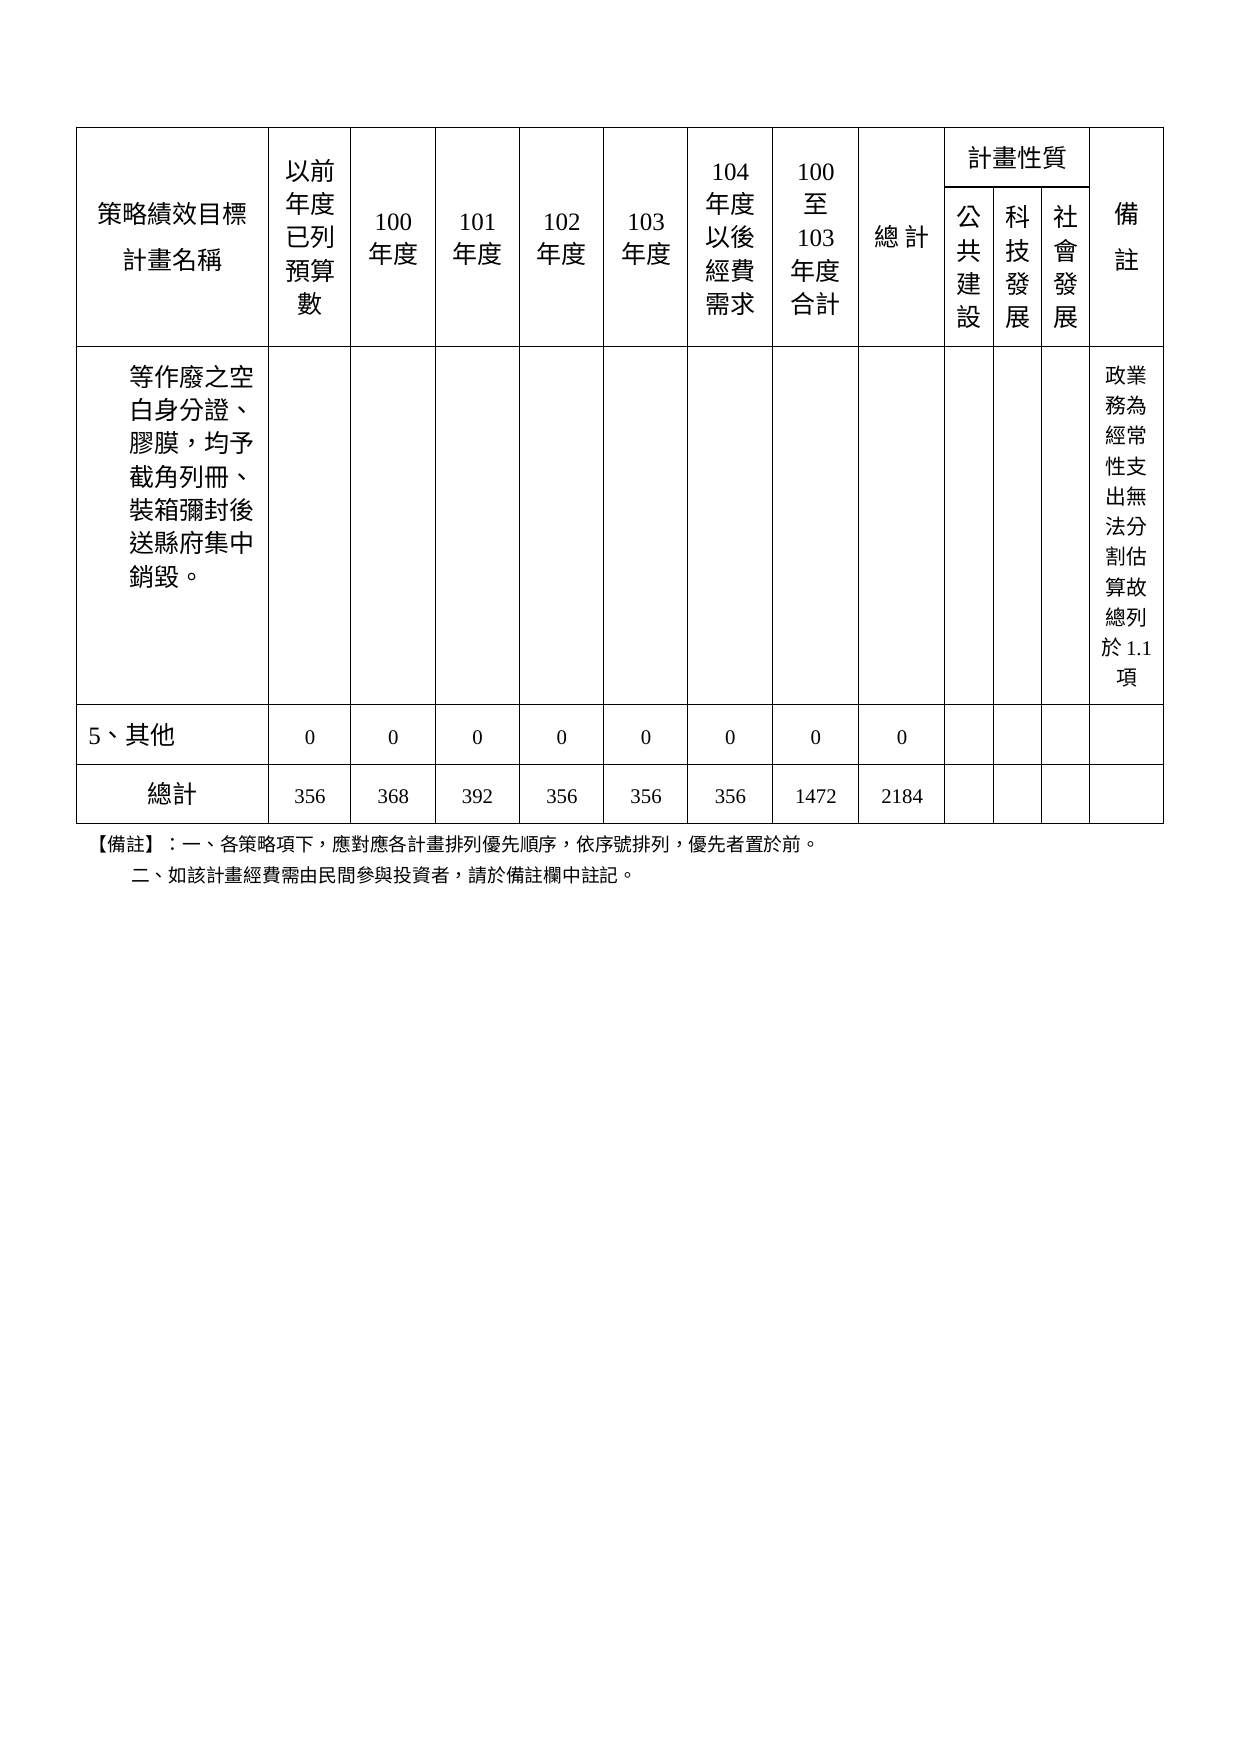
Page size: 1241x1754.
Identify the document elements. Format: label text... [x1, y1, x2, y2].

table_cell [520, 347, 603, 704]
table_cell [1042, 705, 1089, 763]
table_cell 0 [436, 705, 519, 763]
table_cell 356 [604, 765, 687, 823]
table_cell [1090, 765, 1163, 823]
table_cell 0 [773, 705, 858, 763]
table_cell 公共建設 [945, 188, 993, 346]
table_cell [994, 347, 1041, 704]
table_cell 2184 [859, 765, 944, 823]
table_cell [994, 765, 1041, 823]
table_cell 0 [520, 705, 603, 763]
table_header 計畫性質 [945, 128, 1089, 186]
table_cell 392 [436, 765, 519, 823]
table_cell 等作廢之空白身分證、膠膜，均予截角列冊、裝箱彌封後送縣府集中銷毀。 [77, 347, 268, 704]
table_header 備 註 [1090, 128, 1163, 346]
table_cell 0 [604, 705, 687, 763]
table_cell 356 [520, 765, 603, 823]
table_header 101年度 [436, 128, 519, 346]
table_cell [945, 705, 993, 763]
table_cell [269, 347, 350, 704]
table_cell [773, 347, 858, 704]
table_cell [945, 765, 993, 823]
table_cell [688, 347, 772, 704]
table_header 策略績效目標 計畫名稱 [77, 128, 268, 346]
table_cell 356 [269, 765, 350, 823]
table_cell 0 [688, 705, 772, 763]
table_cell [945, 347, 993, 704]
table_cell [1042, 765, 1089, 823]
table_cell 社會發展 [1042, 188, 1089, 346]
table_cell 356 [688, 765, 772, 823]
table_header 以前年度已列預算數 [269, 128, 350, 346]
table_header 102年度 [520, 128, 603, 346]
table_header 總 計 [859, 128, 944, 346]
table_cell [351, 347, 435, 704]
table_cell 其他 [77, 705, 268, 763]
table_cell [604, 347, 687, 704]
table_cell 科技發展 [994, 188, 1041, 346]
table_header 103年度 [604, 128, 687, 346]
table_header 100年度 [351, 128, 435, 346]
table_cell 總計 [77, 765, 268, 823]
table_cell 0 [269, 705, 350, 763]
table_header 100至103年度合計 [773, 128, 858, 346]
table_cell [1090, 705, 1163, 763]
table_cell 368 [351, 765, 435, 823]
table_cell [436, 347, 519, 704]
table_cell 0 [351, 705, 435, 763]
table_cell [859, 347, 944, 704]
text 【備註】：一、各策略項下，應對應各計畫排列優先順序，依序號排列，優先者置於前。 [88, 836, 1152, 855]
table_cell 1472 [773, 765, 858, 823]
text 二、如該計畫經費需由民間參與投資者，請於備註欄中註記。 [88, 868, 1152, 886]
table_cell 政業務為經常性支出無法分割估算故總列於1.1項 [1090, 347, 1163, 704]
table_cell [994, 705, 1041, 763]
table_header 104年度以後經費需求 [688, 128, 772, 346]
table_cell 0 [859, 705, 944, 763]
table_cell [1042, 347, 1089, 704]
